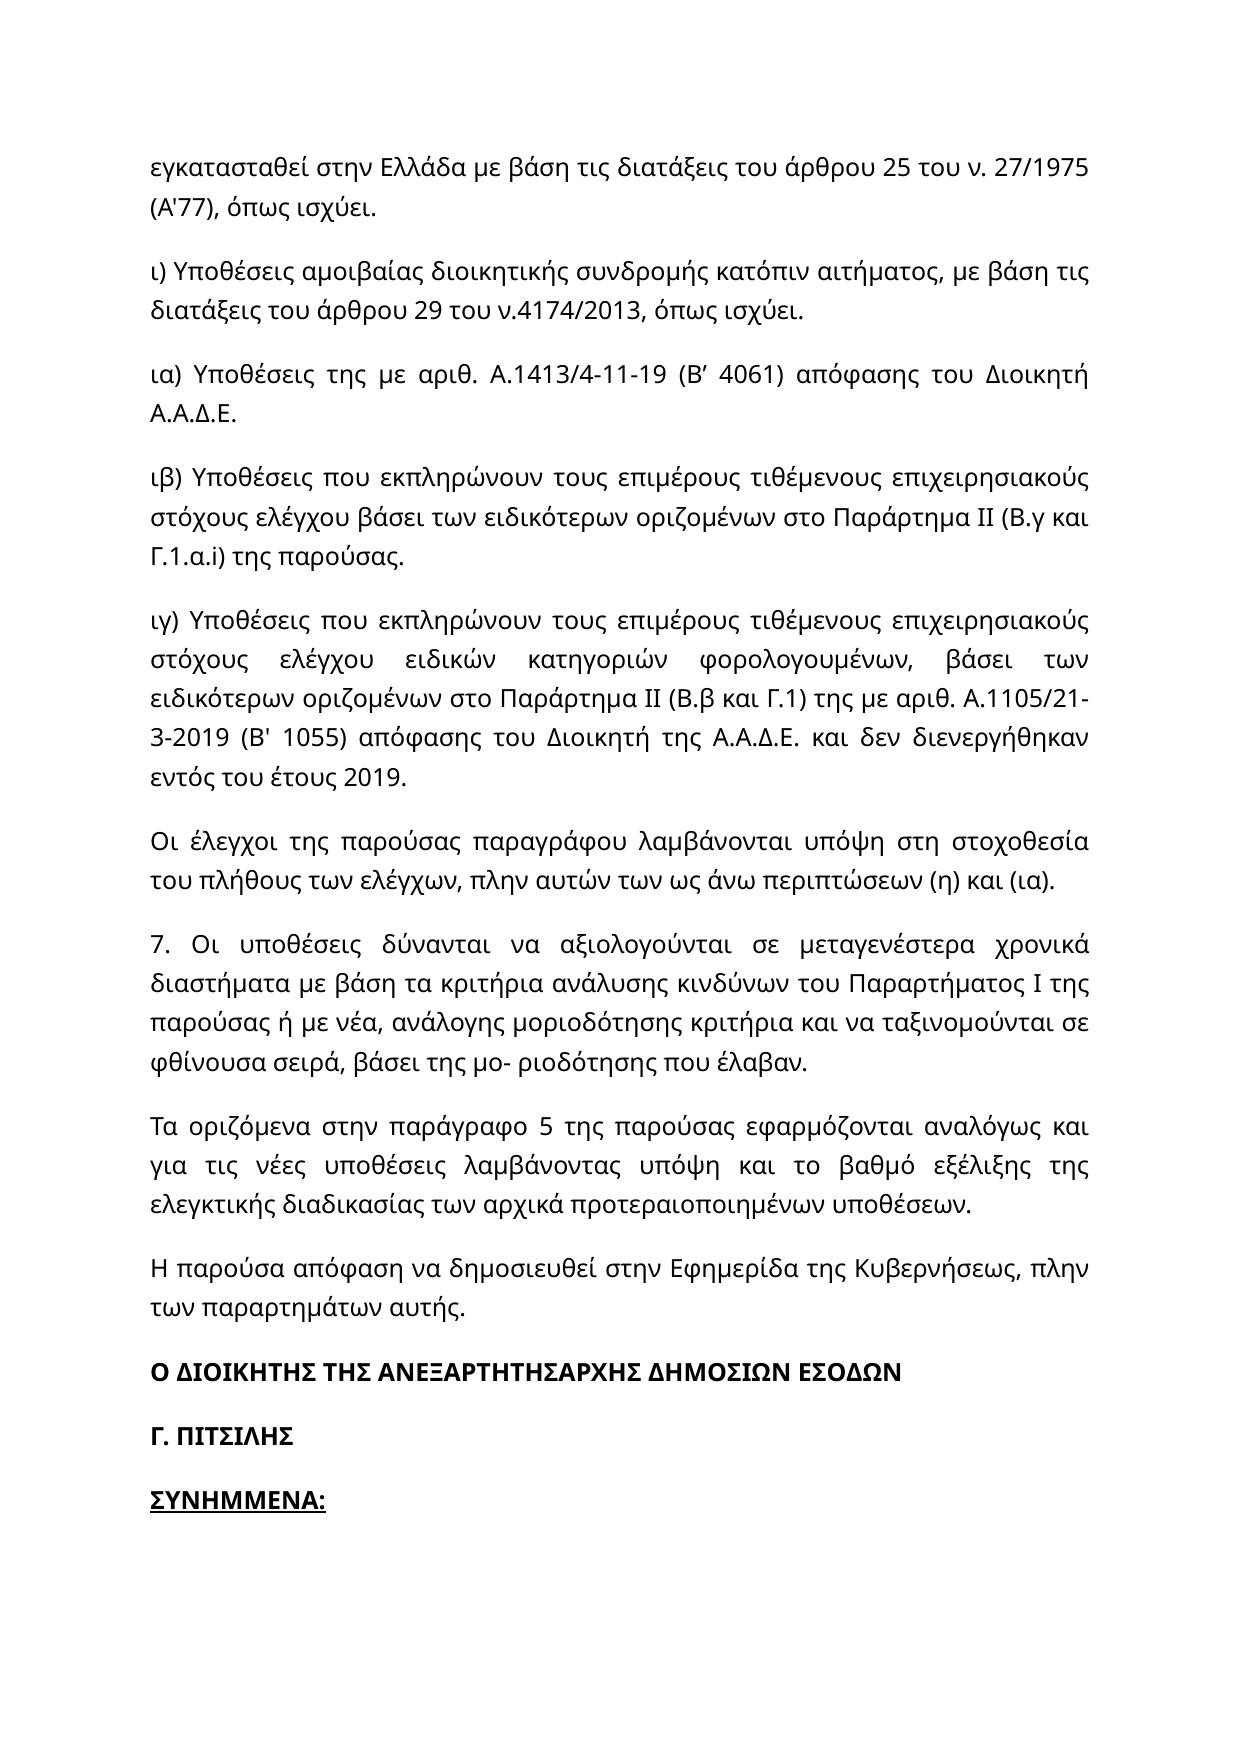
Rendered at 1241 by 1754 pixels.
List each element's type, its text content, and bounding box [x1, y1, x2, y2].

text ια) Υποθέσεις της με αριθ. Α.1413/4-11-19 (B’ 4061) απόφασης του Διοικητή Α.Α.Δ.Ε. [150, 357, 1090, 430]
text Η παρούσα απόφαση να δημοσιευθεί στην Εφημερίδα της Κυβερνήσεως, πλην των παραρτημάτων αυτής. [150, 1251, 1090, 1324]
text 7. Οι υποθέσεις δύνανται να αξιολογούνται σε μεταγενέστερα χρονικά διαστήματα με βάση τα κριτήρια ανάλυσης κινδύνων του Παραρτήματος Ι της παρούσας ή με νέα, ανάλογης μοριοδότησης κριτήρια και να ταξινομούνται σε φθίνουσα σειρά, βάσει της μο- ριοδότησης που έλαβαν. [150, 927, 1090, 1078]
text Οι έλεγχοι της παρούσας παραγράφου λαμβάνονται υπόψη στη στοχοθεσία του πλήθους των ελέγχων, πλην αυτών των ως άνω περιπτώσεων (η) και (ια). [150, 823, 1090, 897]
text εγκατασταθεί στην Ελλάδα με βάση τις διατάξεις του άρθρου 25 του ν. 27/1975 (Α'77), όπως ισχύει. [150, 150, 1090, 223]
text ιβ) Υποθέσεις που εκπληρώνουν τους επιμέρους τιθέμενους επιχειρησιακούς στόχους ελέγχου βάσει των ειδικότερων οριζομένων στο Παράρτημα ΙΙ (Β.γ και Γ.1.α.i) της παρούσας. [150, 460, 1090, 572]
text ι) Υποθέσεις αμοιβαίας διοικητικής συνδρομής κατόπιν αιτήματος, με βάση τις διατάξεις του άρθρου 29 του ν.4174/2013, όπως ισχύει. [150, 253, 1090, 327]
text ΣΥΝΗΜΜΕΝΑ: [150, 1482, 1090, 1517]
text Τα οριζόμενα στην παράγραφο 5 της παρούσας εφαρμόζονται αναλόγως και για τις νέες υποθέσεις λαμβάνοντας υπόψη και το βαθμό εξέλιξης της ελεγκτικής διαδικασίας των αρχικά προτεραιοποιημένων υποθέσεων. [150, 1108, 1090, 1221]
text Γ. ΠΙΤΣΙΛΗΣ [150, 1418, 1090, 1452]
text ιγ) Υποθέσεις που εκπληρώνουν τους επιμέρους τιθέμενους επιχειρησιακούς στόχους ελέγχου ειδικών κατηγοριών φορολογουμένων, βάσει των ειδικότερων οριζομένων στο Παράρτημα ΙΙ (Β.β και Γ.1) της με αριθ. Α.1105/21-3-2019 (Β' 1055) απόφασης του Διοικητή της Α.Α.Δ.Ε. και δεν διενεργήθηκαν εντός του έτους 2019. [150, 602, 1090, 793]
text Ο ΔΙΟΙΚΗΤΗΣ ΤΗΣ ΑΝΕΞΑΡΤΗΤΗΣΑΡΧΗΣ ΔΗΜΟΣΙΩΝ ΕΣΟΔΩΝ [150, 1354, 1090, 1388]
